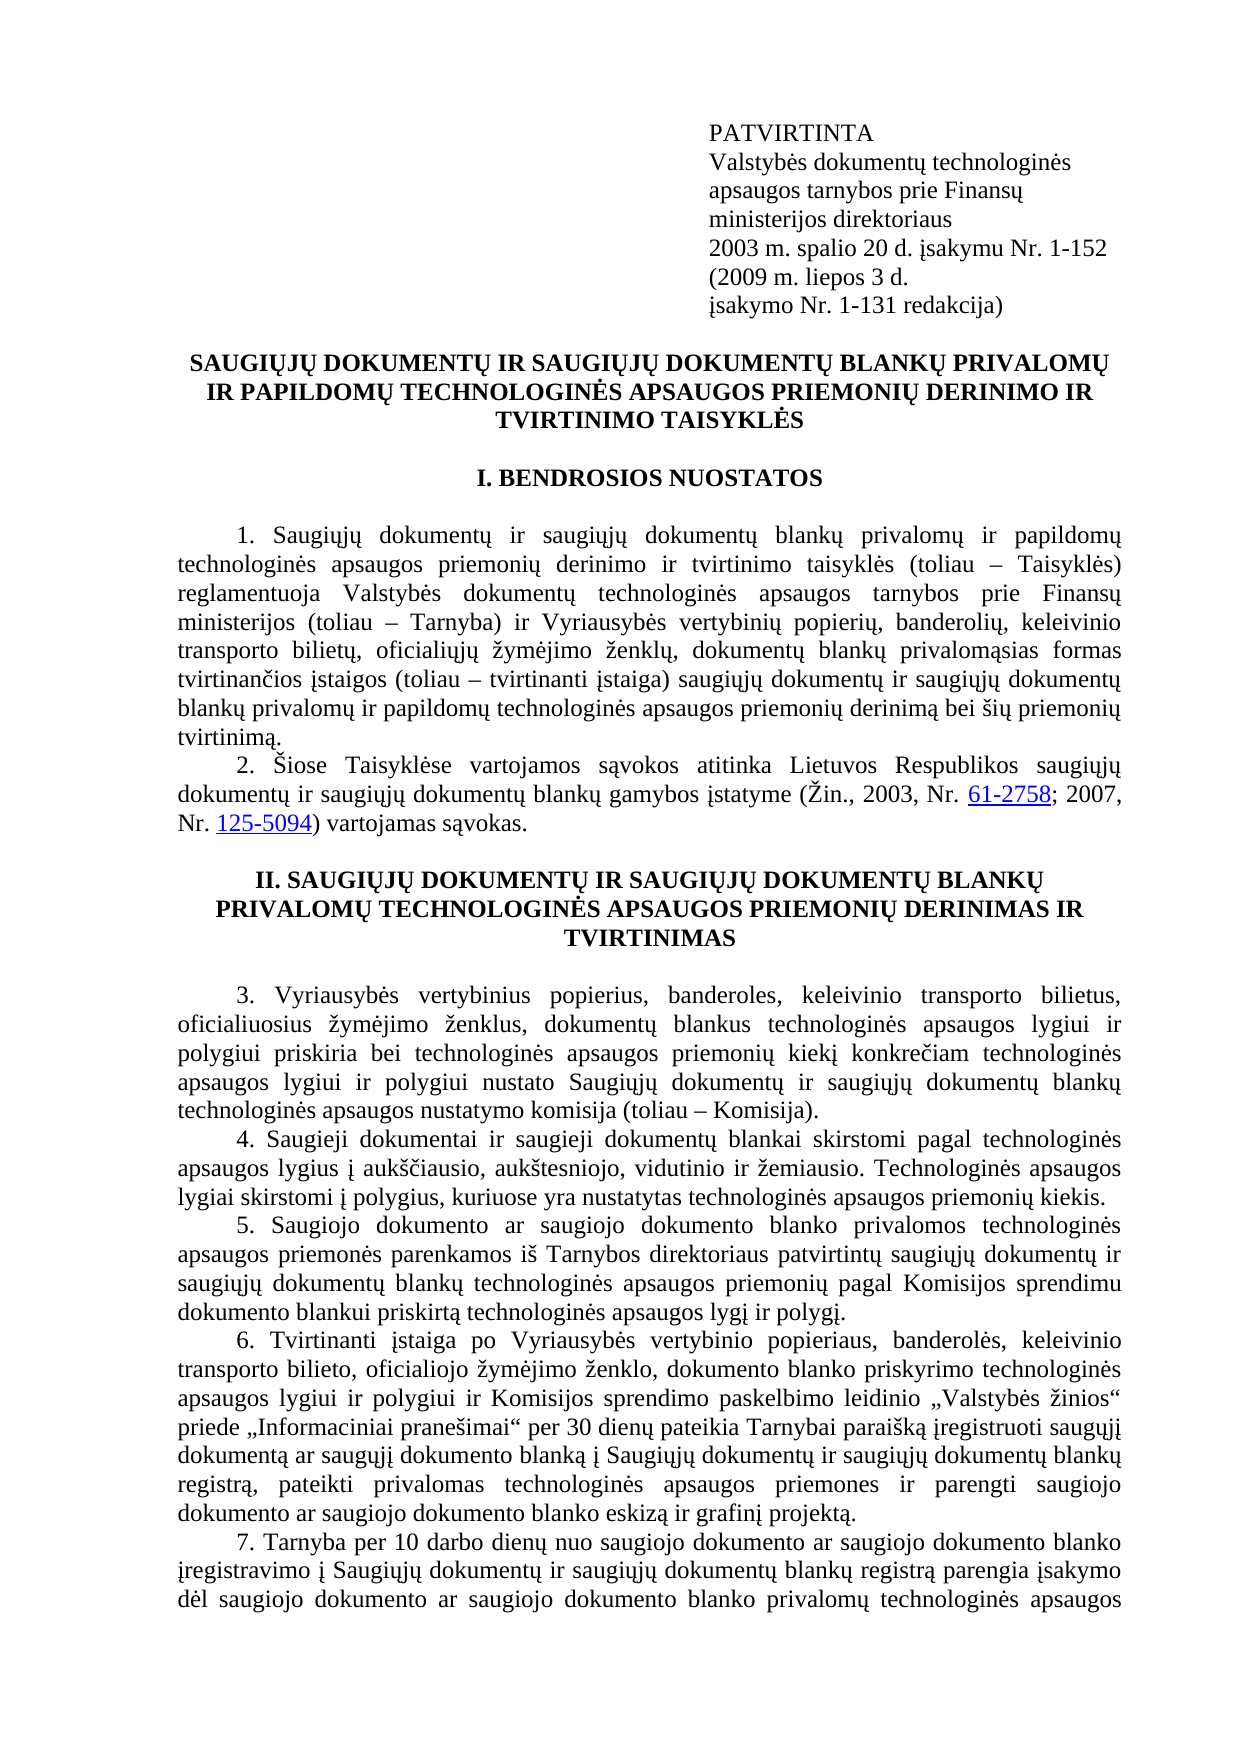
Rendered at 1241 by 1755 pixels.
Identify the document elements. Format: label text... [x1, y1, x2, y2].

text 2003 m. spalio 20 d. įsakymu Nr. 1-152 [177, 233, 1122, 262]
text Valstybės dokumentų technologinės [177, 147, 1122, 176]
text 3. Vyriausybės vertybinius popierius, banderoles, keleivinio transporto bilietus, oficialiuosius žymėjimo ženklus, dokumentų blankus technologinės apsaugos lygiui ir polygiui priskiria bei technologinės apsaugos priemonių kiekį konkrečiam technologinės apsaugos lygiui ir polygiui nustato Saugiųjų dokumentų ir saugiųjų dokumentų blankų technologinės apsaugos nustatymo komisija (toliau – Komisija). [177, 981, 1122, 1124]
text įsakymo Nr. 1-131 redakcija) [177, 291, 1122, 319]
text II. SAUGIŲJŲ DOKUMENTŲ IR SAUGIŲJŲ DOKUMENTŲ BLANKŲ PRIVALOMŲ TECHNOLOGINĖS APSAUGOS PRIEMONIŲ DERINIMAS IR TVIRTINIMAS [177, 866, 1122, 952]
text 1. Saugiųjų dokumentų ir saugiųjų dokumentų blankų privalomų ir papildomų technologinės apsaugos priemonių derinimo ir tvirtinimo taisyklės (toliau – Taisyklės) reglamentuoja Valstybės dokumentų technologinės apsaugos tarnybos prie Finansų ministerijos (toliau – Tarnyba) ir Vyriausybės vertybinių popierių, banderolių, keleivinio transporto bilietų, oficialiųjų žymėjimo ženklų, dokumentų blankų privalomąsias formas tvirtinančios įstaigos (toliau – tvirtinanti įstaiga) saugiųjų dokumentų ir saugiųjų dokumentų blankų privalomų ir papildomų technologinės apsaugos priemonių derinimą bei šių priemonių tvirtinimą. [177, 521, 1122, 751]
text PATVIRTINTA [709, 118, 1122, 147]
text 7. Tarnyba per 10 darbo dienų nuo saugiojo dokumento ar saugiojo dokumento blanko įregistravimo į Saugiųjų dokumentų ir saugiųjų dokumentų blankų registrą parengia įsakymo dėl saugiojo dokumento ar saugiojo dokumento blanko privalomų technologinės apsaugos [177, 1527, 1122, 1613]
text apsaugos tarnybos prie Finansų [177, 176, 1122, 204]
text 5. Saugiojo dokumento ar saugiojo dokumento blanko privalomos technologinės apsaugos priemonės parenkamos iš Tarnybos direktoriaus patvirtintų saugiųjų dokumentų ir saugiųjų dokumentų blankų technologinės apsaugos priemonių pagal Komisijos sprendimu dokumento blankui priskirtą technologinės apsaugos lygį ir polygį. [177, 1211, 1122, 1326]
text I. BENDROSIOS NUOSTATOS [177, 463, 1122, 492]
text 6. Tvirtinanti įstaiga po Vyriausybės vertybinio popieriaus, banderolės, keleivinio transporto bilieto, oficialiojo žymėjimo ženklo, dokumento blanko priskyrimo technologinės apsaugos lygiui ir polygiui ir Komisijos sprendimo paskelbimo leidinio „Valstybės žinios“ priede „Informaciniai pranešimai“ per 30 dienų pateikia Tarnybai paraišką įregistruoti saugųjį dokumentą ar saugųjį dokumento blanką į Saugiųjų dokumentų ir saugiųjų dokumentų blankų registrą, pateikti privalomas technologinės apsaugos priemones ir parengti saugiojo dokumento ar saugiojo dokumento blanko eskizą ir grafinį projektą. [177, 1326, 1122, 1527]
text 4. Saugieji dokumentai ir saugieji dokumentų blankai skirstomi pagal technologinės apsaugos lygius į aukščiausio, aukštesniojo, vidutinio ir žemiausio. Technologinės apsaugos lygiai skirstomi į polygius, kuriuose yra nustatytas technologinės apsaugos priemonių kiekis. [177, 1124, 1122, 1211]
text (2009 m. liepos 3 d. [177, 262, 1122, 291]
text SAUGIŲJŲ DOKUMENTŲ IR SAUGIŲJŲ DOKUMENTŲ BLANKŲ PRIVALOMŲ IR PAPILDOMŲ TECHNOLOGINĖS APSAUGOS PRIEMONIŲ DERINIMO IR TVIRTINIMO TAISYKLĖS [177, 348, 1122, 434]
text ministerijos direktoriaus [177, 204, 1122, 233]
text 2. Šiose Taisyklėse vartojamos sąvokos atitinka Lietuvos Respublikos saugiųjų dokumentų ir saugiųjų dokumentų blankų gamybos įstatyme (Žin., 2003, Nr. 61-2758; 2007, Nr. 125-5094) vartojamas sąvokas. [177, 751, 1122, 837]
